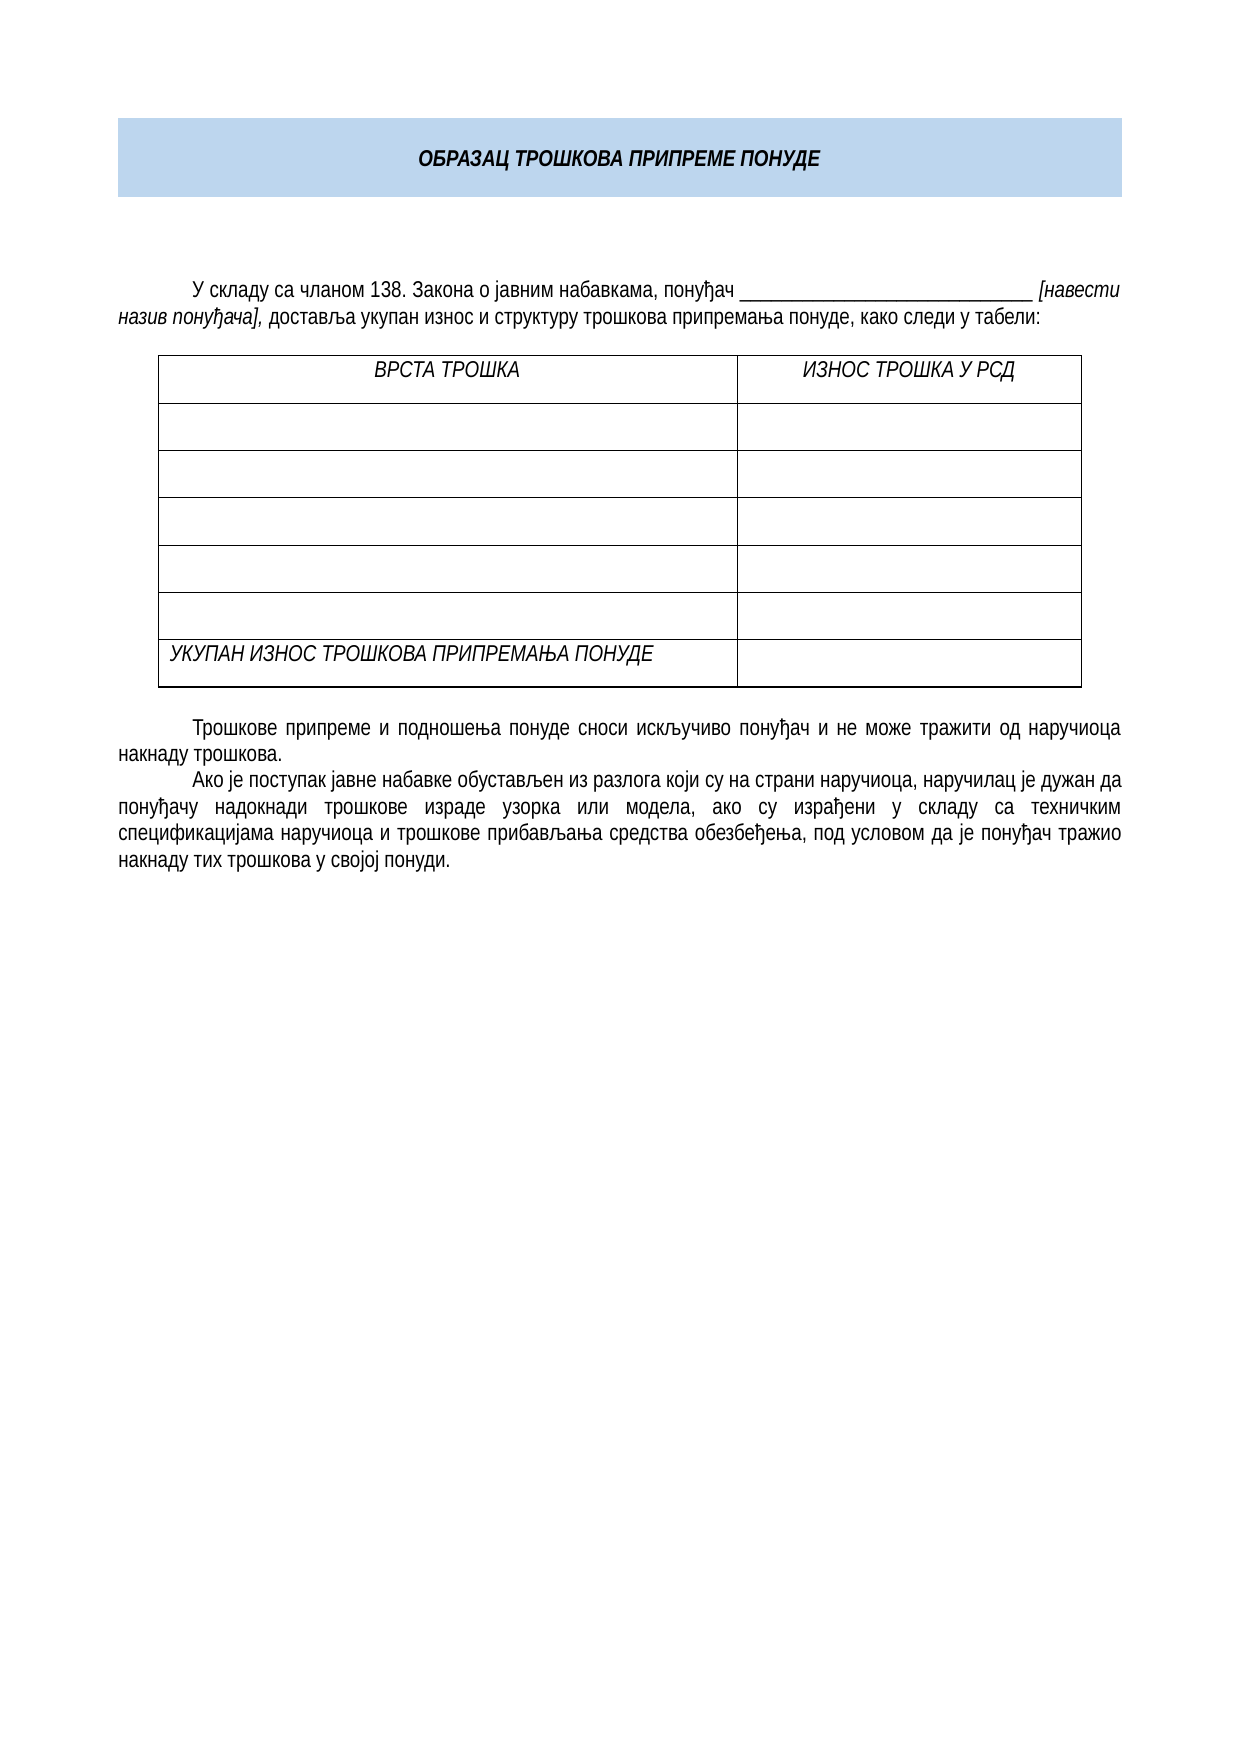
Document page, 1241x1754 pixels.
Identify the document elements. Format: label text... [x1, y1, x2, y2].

table_cell [738, 451, 1081, 497]
table_cell [159, 546, 737, 592]
table_cell [738, 546, 1081, 592]
table_cell [159, 593, 737, 639]
text ОБРАЗАЦ ТРОШКОВА ПРИПРЕМЕ ПОНУДЕ [118, 144, 1122, 171]
table_cell [159, 451, 737, 497]
text Ако је поступак јавне набавке обустављен из разлога који су на страни наручиоца, наручилац је дужан да понуђачу надокнади трошкове израде узорка или модела, ако су израђени у складу са техничким спецификацијама наручиоца и трошкове прибављања средства обезбеђења, под условом да је понуђач тражио накнаду тих трошкова у својој понуди. [118, 766, 1122, 872]
text Трошкове припреме и подношења понуде сноси искључиво понуђач и не може тражити од наручиоца накнаду трошкова. [118, 714, 1122, 766]
text У складу са чланом 138. Закона о јавним набавкама, понуђач ____________________________ [навести назив понуђача], доставља укупан износ и структуру трошкова припремања понуде, како следи у табели: [118, 276, 1122, 329]
table_cell [738, 593, 1081, 639]
table_header ИЗНОС ТРОШКА У РСД [738, 356, 1081, 403]
table_cell [738, 498, 1081, 544]
table_header ВРСТА ТРОШКА [159, 356, 737, 403]
table_cell УКУПАН ИЗНОС ТРОШКОВА ПРИПРЕМАЊА ПОНУДЕ [159, 640, 737, 686]
table_cell [159, 404, 737, 450]
table_cell [159, 498, 737, 544]
table_cell [738, 640, 1081, 686]
table_cell [738, 404, 1081, 450]
